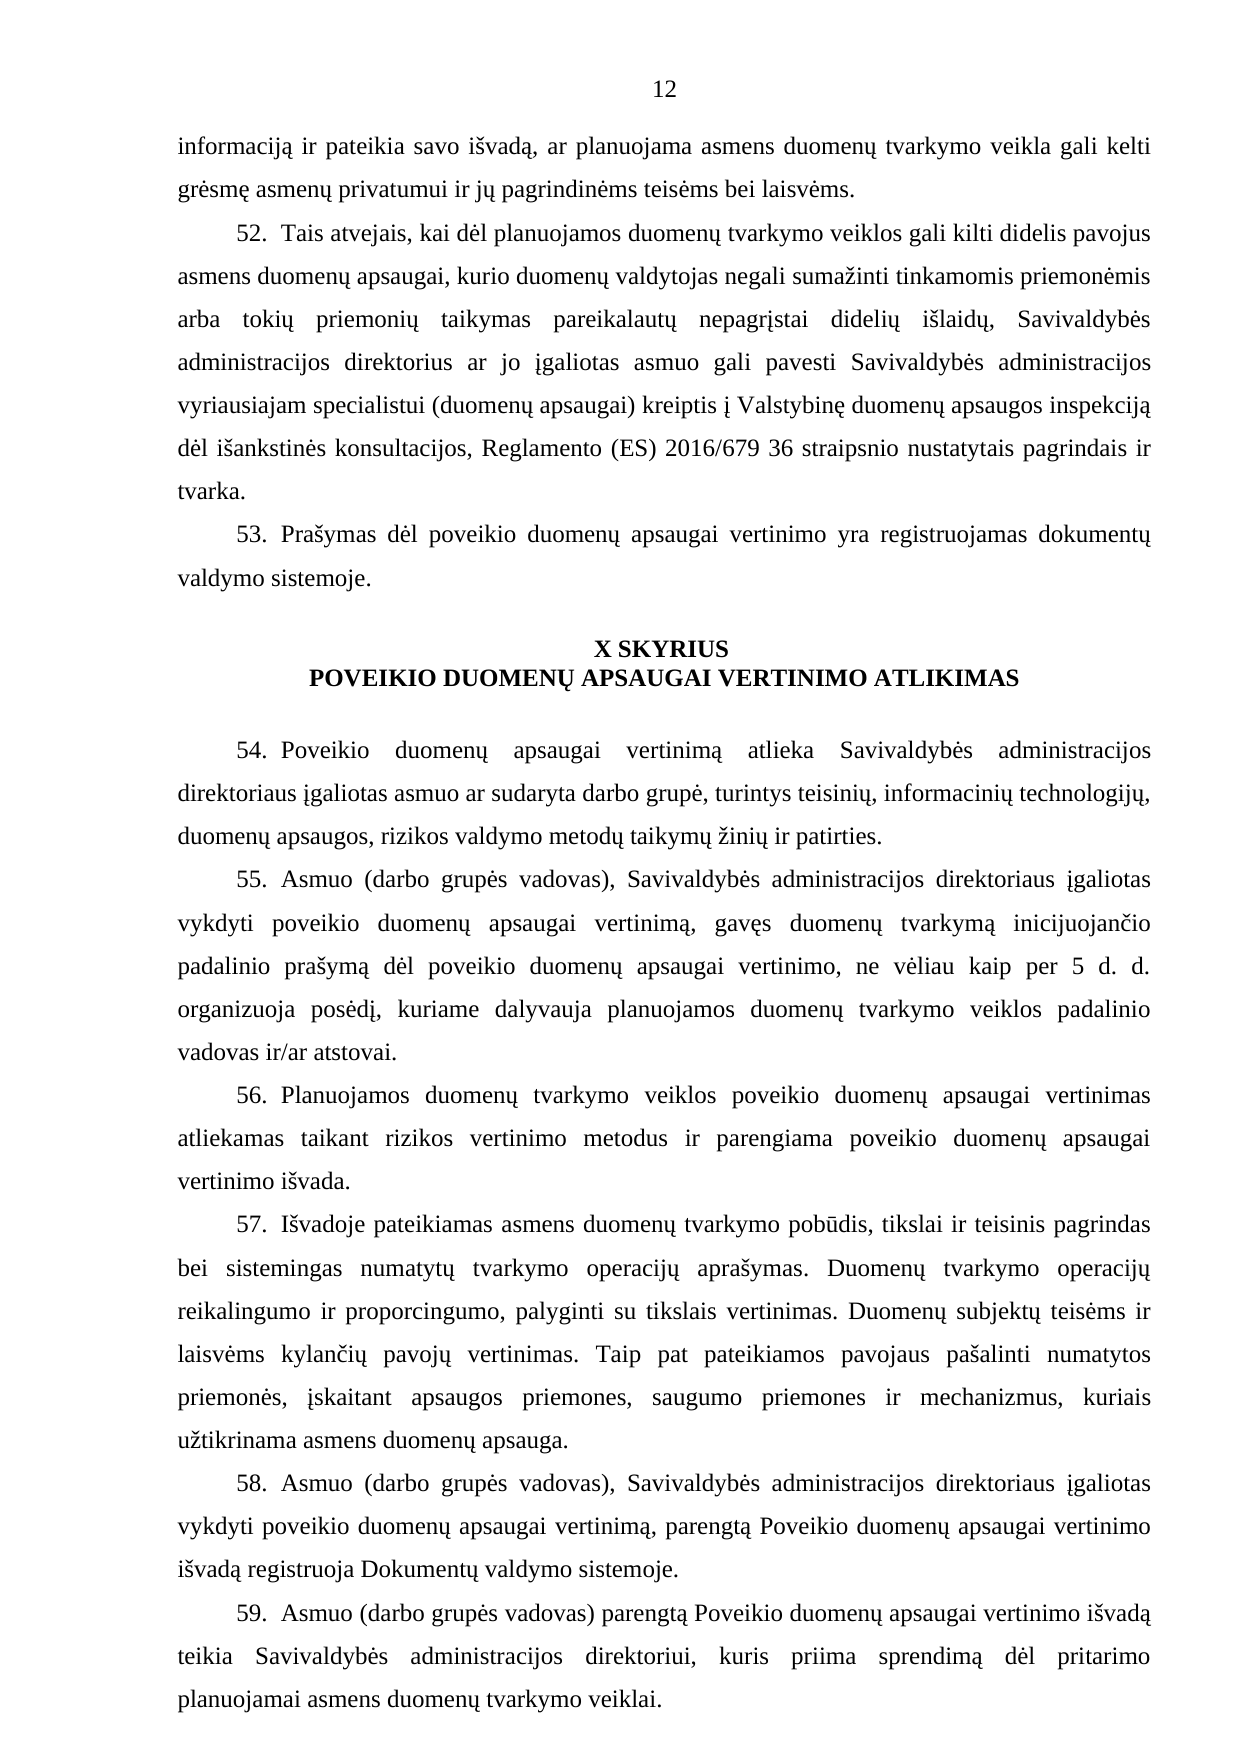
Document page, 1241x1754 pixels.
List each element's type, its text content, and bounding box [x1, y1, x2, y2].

text 58. Asmuo (darbo grupės vadovas), Savivaldybės administracijos direktoriaus įgaliotas vykdyti poveikio duomenų apsaugai vertinimą, parengtą Poveikio duomenų apsaugai vertinimo išvadą registruoja Dokumentų valdymo sistemoje. [177, 1468, 1152, 1583]
text 54. Poveikio duomenų apsaugai vertinimą atlieka Savivaldybės administracijos direktoriaus įgaliotas asmuo ar sudaryta darbo grupė, turintys teisinių, informacinių technologijų, duomenų apsaugos, rizikos valdymo metodų taikymų žinių ir patirties. [177, 735, 1152, 850]
text 53. Prašymas dėl poveikio duomenų apsaugai vertinimo yra registruojamas dokumentų valdymo sistemoje. [177, 519, 1152, 591]
text X SKYRIUS [177, 634, 1152, 663]
text 57. Išvadoje pateikiamas asmens duomenų tvarkymo pobūdis, tikslai ir teisinis pagrindas bei sistemingas numatytų tvarkymo operacijų aprašymas. Duomenų tvarkymo operacijų reikalingumo ir proporcingumo, palyginti su tikslais vertinimas. Duomenų subjektų teisėms ir laisvėms kylančių pavojų vertinimas. Taip pat pateikiamos pavojaus pašalinti numatytos priemonės, įskaitant apsaugos priemones, saugumo priemones ir mechanizmus, kuriais užtikrinama asmens duomenų apsauga. [177, 1209, 1152, 1454]
text 59. Asmuo (darbo grupės vadovas) parengtą Poveikio duomenų apsaugai vertinimo išvadą teikia Savivaldybės administracijos direktoriui, kuris priima sprendimą dėl pritarimo planuojamai asmens duomenų tvarkymo veiklai. [177, 1598, 1152, 1713]
text 52. Tais atvejais, kai dėl planuojamos duomenų tvarkymo veiklos gali kilti didelis pavojus asmens duomenų apsaugai, kurio duomenų valdytojas negali sumažinti tinkamomis priemonėmis arba tokių priemonių taikymas pareikalautų nepagrįstai didelių išlaidų, Savivaldybės administracijos direktorius ar jo įgaliotas asmuo gali pavesti Savivaldybės administracijos vyriausiajam specialistui (duomenų apsaugai) kreiptis į Valstybinę duomenų apsaugos inspekciją dėl išankstinės konsultacijos, Reglamento (ES) 2016/679 36 straipsnio nustatytais pagrindais ir tvarka. [177, 218, 1152, 505]
text informaciją ir pateikia savo išvadą, ar planuojama asmens duomenų tvarkymo veikla gali kelti grėsmę asmenų privatumui ir jų pagrindinėms teisėms bei laisvėms. [177, 131, 1152, 203]
text 55. Asmuo (darbo grupės vadovas), Savivaldybės administracijos direktoriaus įgaliotas vykdyti poveikio duomenų apsaugai vertinimą, gavęs duomenų tvarkymą inicijuojančio padalinio prašymą dėl poveikio duomenų apsaugai vertinimo, ne vėliau kaip per 5 d. d. organizuoja posėdį, kuriame dalyvauja planuojamos duomenų tvarkymo veiklos padalinio vadovas ir/ar atstovai. [177, 864, 1152, 1066]
text POVEIKIO DUOMENŲ APSAUGAI VERTINIMO ATLIKIMAS [177, 663, 1152, 692]
text 56. Planuojamos duomenų tvarkymo veiklos poveikio duomenų apsaugai vertinimas atliekamas taikant rizikos vertinimo metodus ir parengiama poveikio duomenų apsaugai vertinimo išvada. [177, 1080, 1152, 1195]
